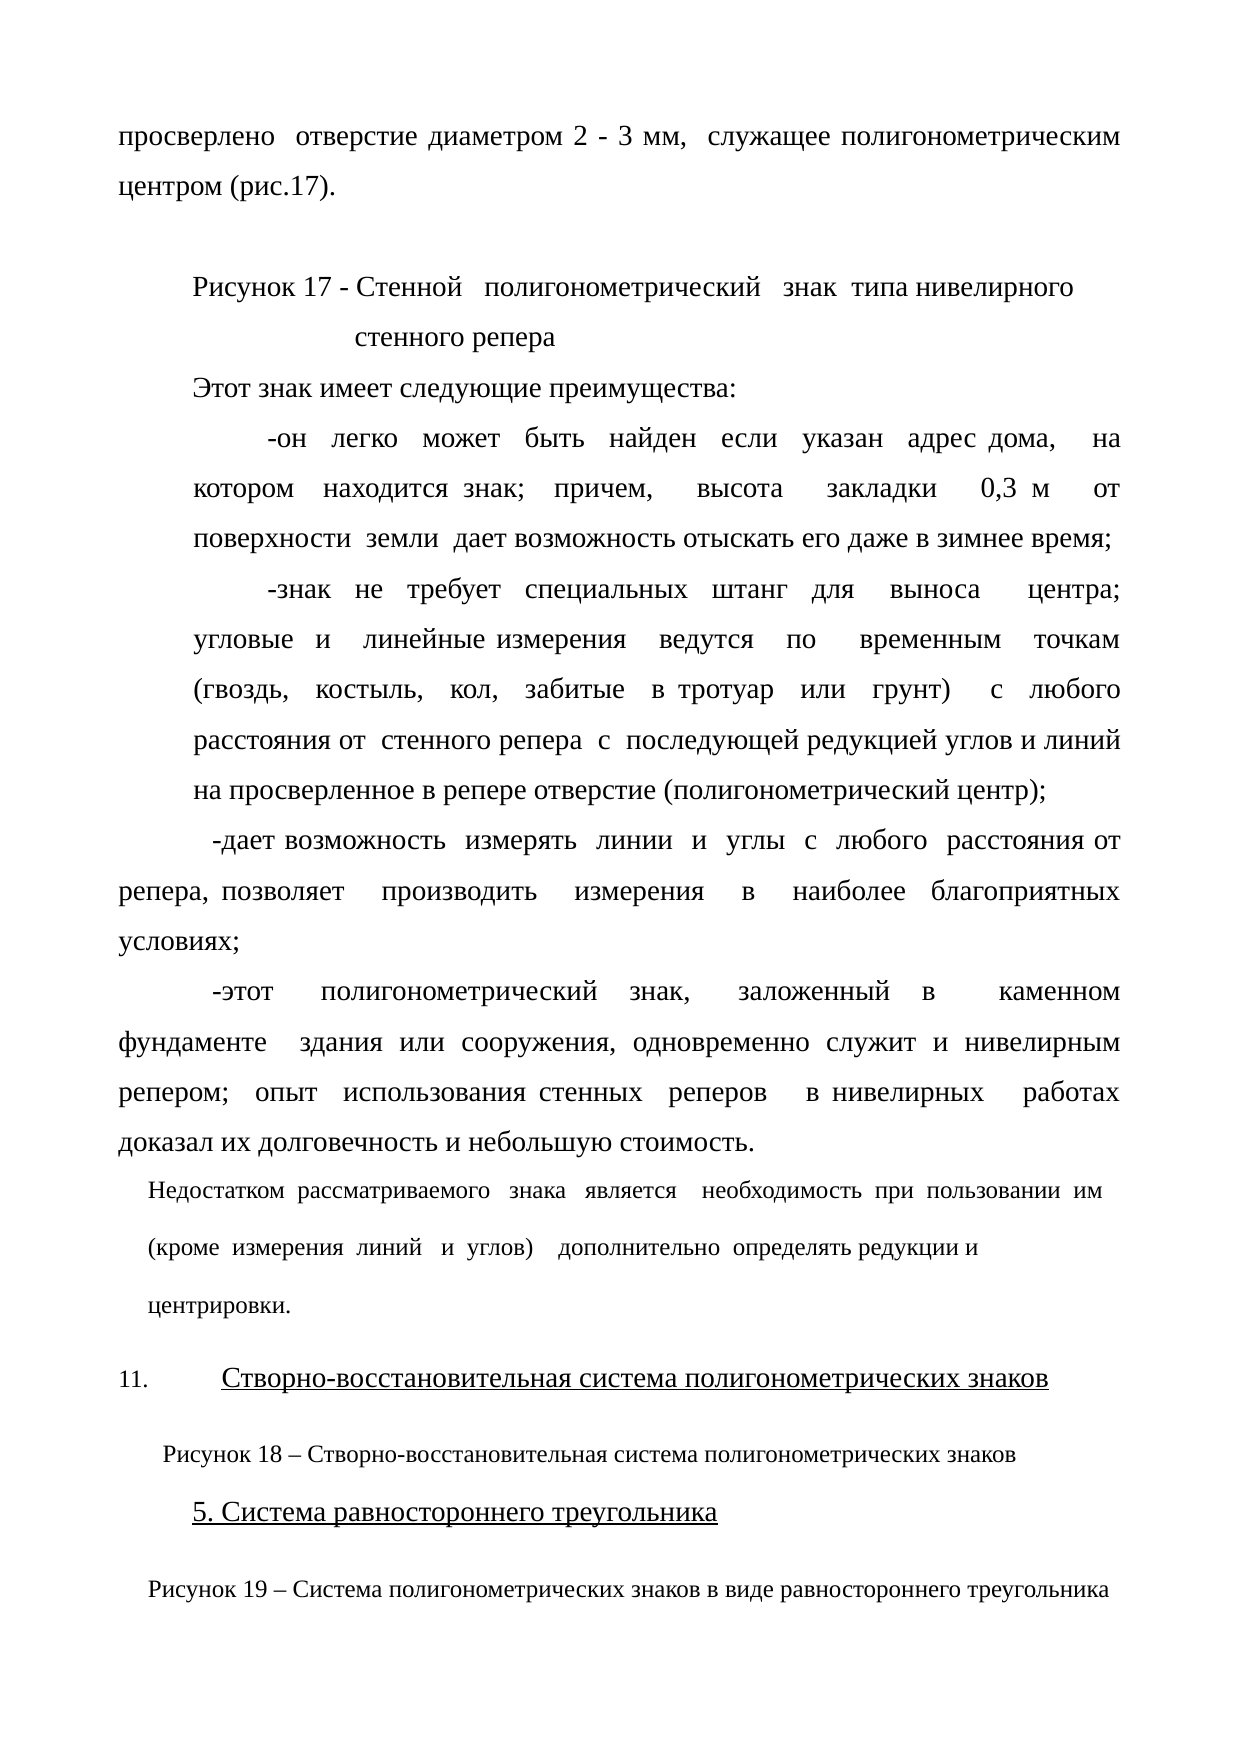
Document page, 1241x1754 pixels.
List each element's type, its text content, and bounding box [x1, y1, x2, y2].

text просверлено отверстие диаметром 2 - 3 мм, служащее полигонометрическим центром (рис.17). [118, 118, 1122, 202]
text -знак не требует специальных штанг для выноса центра; угловые и линейные измерения ведутся по временным точкам (гвоздь, костыль, кол, забитые в тротуар или грунт) с любого расстояния от стенного репера с последующей редукцией углов и линий на просверленное в репере отверстие (полигонометрический центр); [193, 571, 1122, 806]
text Рисунок 17 - Стенной полигонометрический знак типа нивелирного [118, 269, 1122, 303]
text -он легко может быть найден если указан адрес дома, на котором находится знак; причем, высота закладки 0,3 м от поверхности земли дает возможность отыскать его даже в зимнее время; [193, 420, 1122, 554]
text Недостатком рассматриваемого знака является необходимость при пользовании им (кроме измерения линий и углов) дополнительно определять редукции и центрировки. [148, 1175, 1122, 1318]
list Створно-восстановительная система полигонометрических знаков [118, 1360, 1122, 1393]
text стенного репера [118, 319, 1122, 353]
text -дает возможность измерять линии и углы с любого расстояния от репера, позволяет производить измерения в наиболее благоприятных условиях; [118, 822, 1122, 957]
text -этот полигонометрический знак, заложенный в каменном фундаменте здания или сооружения, одновременно служит и нивелирным репером; опыт использования стенных реперов в нивелирных работах доказал их долговечность и небольшую стоимость. [118, 973, 1122, 1158]
text Рисунок 19 – Система полигонометрических знаков в виде равностороннего треугольника [148, 1545, 1122, 1602]
text Рисунок 18 – Створно-восстановительная система полигонометрических знаков [118, 1439, 1122, 1467]
text Этот знак имеет следующие преимущества: [118, 370, 1122, 403]
text 5. Система равностороннего треугольника [118, 1494, 1122, 1528]
